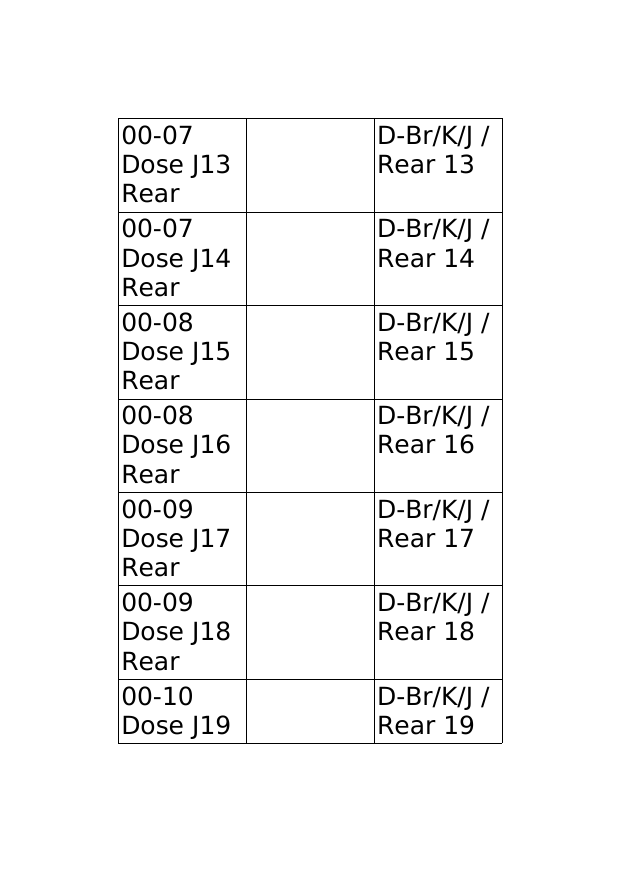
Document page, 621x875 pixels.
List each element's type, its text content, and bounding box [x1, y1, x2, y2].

table_cell 00-09 Dose J17 Rear [119, 493, 246, 585]
table_cell [247, 306, 374, 398]
table_cell D-Br/K/J / Rear 13 [375, 119, 502, 212]
table_cell D-Br/K/J / Rear 14 [375, 213, 502, 305]
table_cell [247, 119, 374, 212]
table_cell [247, 400, 374, 492]
table_cell 00-07 Dose J14 Rear [119, 213, 246, 305]
table_cell D-Br/K/J / Rear 18 [375, 586, 502, 679]
table_cell D-Br/K/J / Rear 15 [375, 306, 502, 398]
table_cell [247, 493, 374, 585]
table_cell 00-10 Dose J19 [119, 680, 246, 743]
table_cell D-Br/K/J / Rear 16 [375, 400, 502, 492]
table_cell [247, 680, 374, 743]
table_cell 00-08 Dose J15 Rear [119, 306, 246, 398]
table_cell 00-07 Dose J13 Rear [119, 119, 246, 212]
table_cell [247, 213, 374, 305]
table_cell 00-08 Dose J16 Rear [119, 400, 246, 492]
table_cell D-Br/K/J / Rear 17 [375, 493, 502, 585]
table_cell D-Br/K/J / Rear 19 [375, 680, 502, 743]
table_cell [247, 586, 374, 679]
table_cell 00-09 Dose J18 Rear [119, 586, 246, 679]
